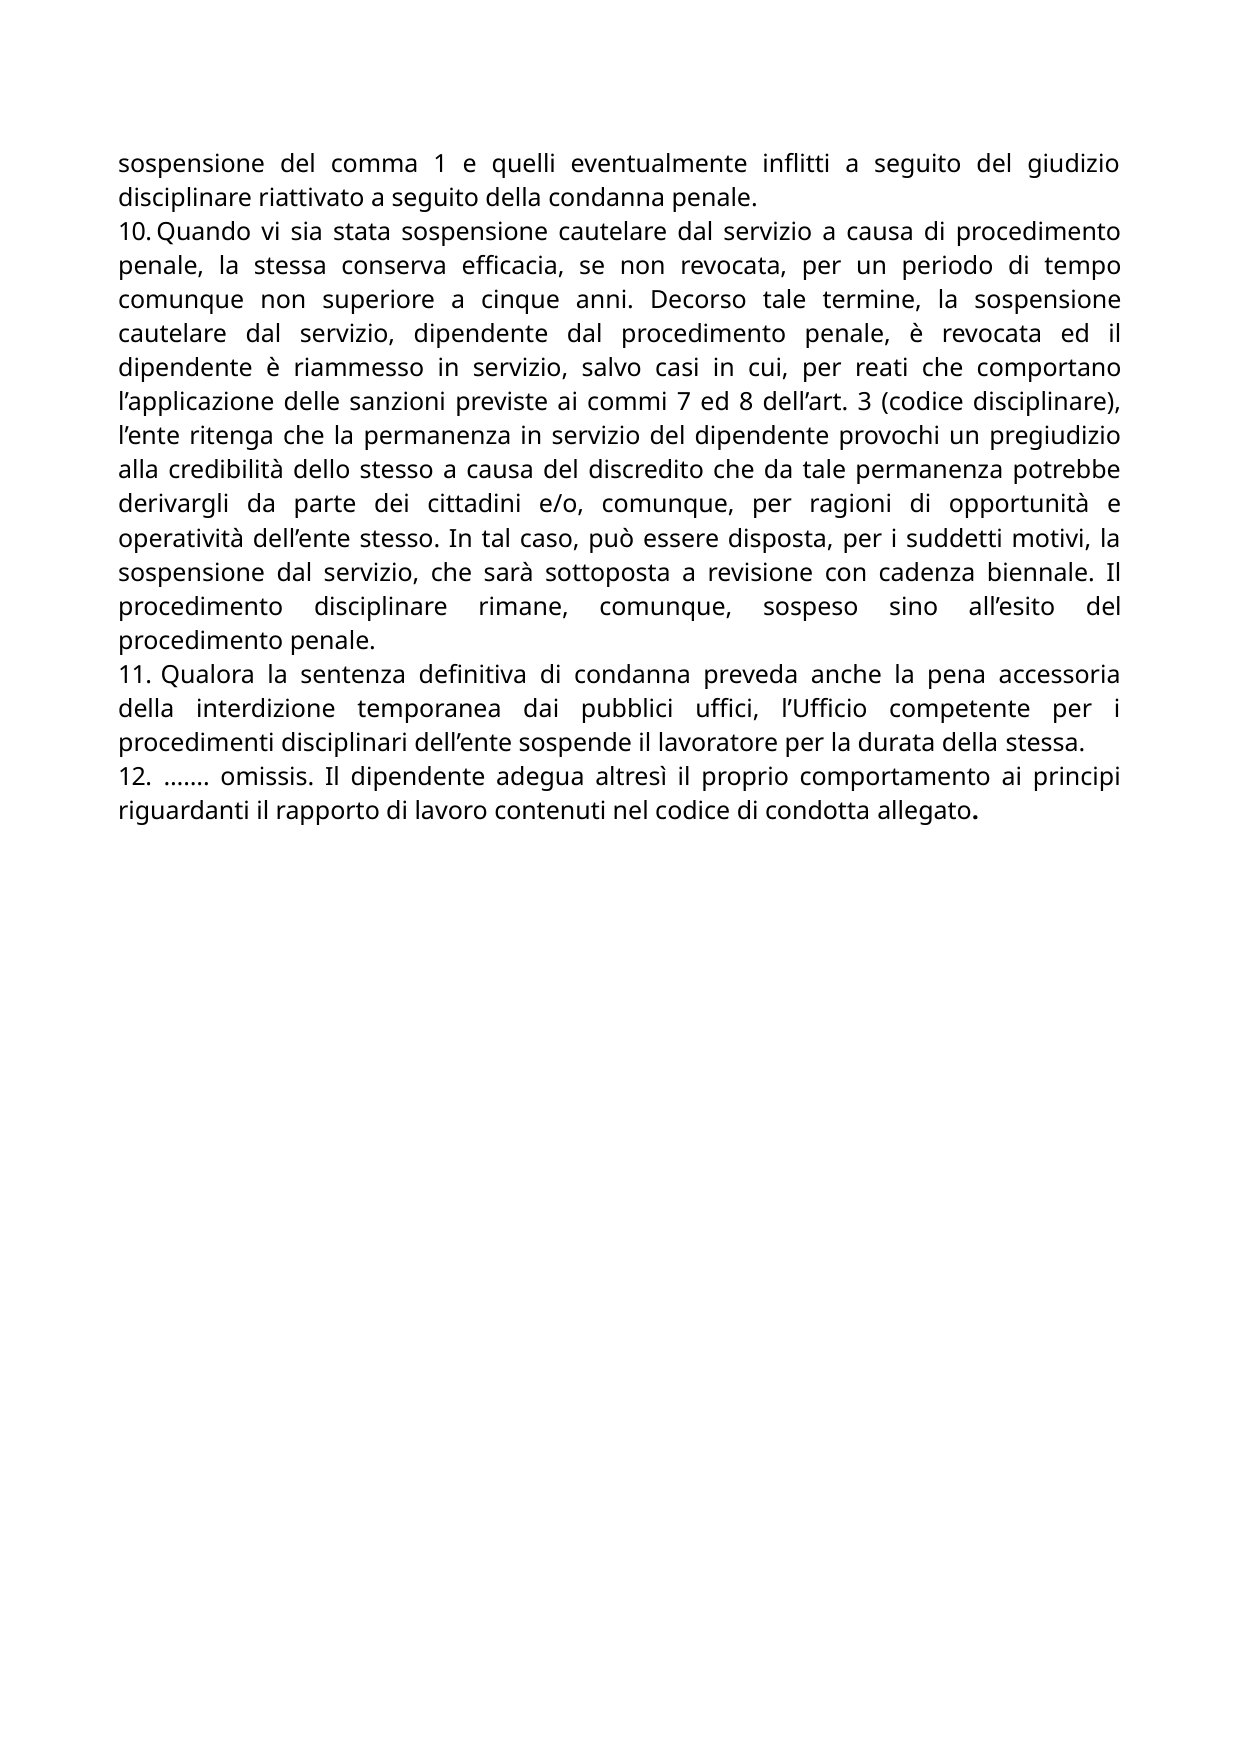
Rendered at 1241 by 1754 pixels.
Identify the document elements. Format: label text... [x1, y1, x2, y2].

list ……. omissis. Il dipendente adegua altresì il proprio comportamento ai principi riguardanti il rapporto di lavoro contenuti nel codice di condotta allegato. [118, 759, 1122, 827]
text sospensione del comma 1 e quelli eventualmente inflitti a seguito del giudizio disciplinare riattivato a seguito della condanna penale. [118, 146, 1121, 214]
list Quando vi sia stata sospensione cautelare dal servizio a causa di procedimento penale, la stessa conserva efficacia, se non revocata, per un periodo di tempo comunque non superiore a cinque anni. Decorso tale termine, la sospensione cautelare dal servizio, dipendente dal procedimento penale, è revocata ed il dipendente è riammesso in servizio, salvo casi in cui, per reati che comportano l’applicazione delle sanzioni previste ai commi 7 ed 8 dell’art. 3 (codice disciplinare), l’ente ritenga che la permanenza in servizio del dipendente provochi un pregiudizio alla credibilità dello stesso a causa del discredito che da tale permanenza potrebbe derivargli da parte dei cittadini e/o, comunque, per ragioni di opportunità e operatività dell’ente stesso. In tal caso, può essere disposta, per i suddetti motivi, la sospensione dal servizio, che sarà sottoposta a revisione con cadenza biennale. Il procedimento disciplinare rimane, comunque, sospeso sino all’esito del procedimento penale. [118, 214, 1123, 656]
list Qualora la sentenza definitiva di condanna preveda anche la pena accessoria della interdizione temporanea dai pubblici uffici, l’Ufficio competente per i procedimenti disciplinari dell’ente sospende il lavoratore per la durata della stessa. [118, 657, 1122, 759]
